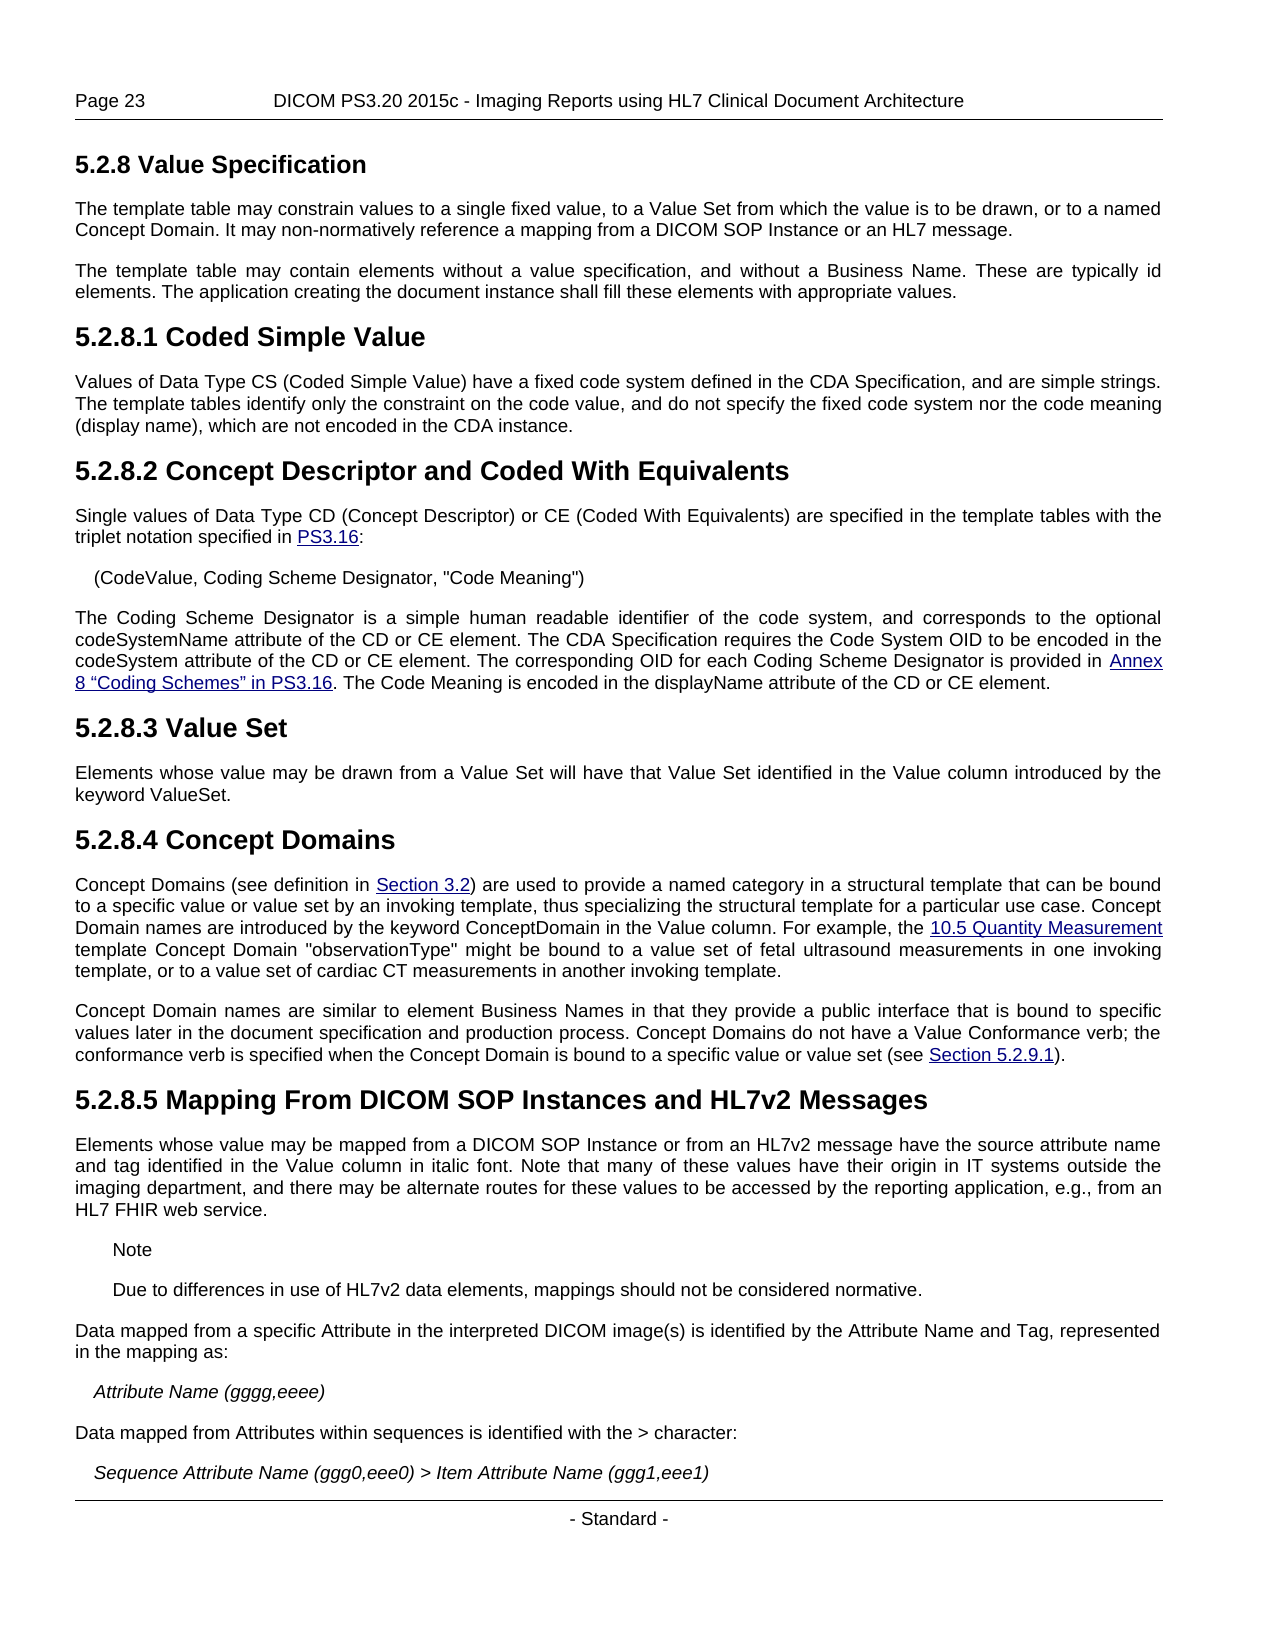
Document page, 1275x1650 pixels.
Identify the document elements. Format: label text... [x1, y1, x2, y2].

text Data mapped from a specific Attribute in the interpreted DICOM image(s) is identified by the Attribute Name and Tag, represented in the mapping as: [75, 1319, 1162, 1362]
text Attribute Name (gggg,eeee) [94, 1381, 1162, 1403]
text 5.2.8 Value Specification [75, 150, 1162, 179]
text Due to differences in use of HL7v2 data elements, mappings should not be considered normative. [112, 1279, 1125, 1301]
text Sequence Attribute Name (ggg0,eee0) > Item Attribute Name (ggg1,eee1) [94, 1462, 1162, 1483]
text Elements whose value may be drawn from a Value Set will have that Value Set identified in the Value column introduced by the keyword ValueSet. [75, 762, 1162, 805]
text Concept Domain names are similar to element Business Names in that they provide a public interface that is bound to specific values later in the document specification and production process. Concept Domains do not have a Value Conformance verb; the conformance verb is specified when the Concept Domain is bound to a specific value or value set (see Section 5.2.9.1). [75, 1000, 1162, 1065]
text 5.2.8.4 Concept Domains [75, 824, 1162, 855]
text Note [112, 1239, 1125, 1260]
text 5.2.8.2 Concept Descriptor and Coded With Equivalents [75, 455, 1162, 486]
text 5.2.8.1 Coded Simple Value [75, 321, 1162, 352]
text Single values of Data Type CD (Concept Descriptor) or CE (Coded With Equivalents) are specified in the template tables with the triplet notation specified in PS3.16: [75, 505, 1162, 548]
text The Coding Scheme Designator is a simple human readable identifier of the code system, and corresponds to the optional codeSystemName attribute of the CD or CE element. The CDA Specification requires the Code System OID to be encoded in the codeSystem attribute of the CD or CE element. The corresponding OID for each Coding Scheme Designator is provided in Annex 8 “Coding Schemes” in PS3.16. The Code Meaning is encoded in the displayName attribute of the CD or CE element. [75, 607, 1162, 693]
text 5.2.8.3 Value Set [75, 712, 1162, 743]
text Values of Data Type CS (Coded Simple Value) have a fixed code system defined in the CDA Specification, and are simple strings. The template tables identify only the constraint on the code value, and do not specify the fixed code system nor the code meaning (display name), which are not encoded in the CDA instance. [75, 371, 1162, 436]
text The template table may constrain values to a single fixed value, to a Value Set from which the value is to be drawn, or to a named Concept Domain. It may non-normatively reference a mapping from a DICOM SOP Instance or an HL7 message. [75, 197, 1162, 241]
text Elements whose value may be mapped from a DICOM SOP Instance or from an HL7v2 message have the source attribute name and tag identified in the Value column in italic font. Note that many of these values have their origin in IT systems outside the imaging department, and there may be alternate routes for these values to be accessed by the reporting application, e.g., from an HL7 FHIR web service. [75, 1134, 1162, 1220]
text 5.2.8.5 Mapping From DICOM SOP Instances and HL7v2 Messages [75, 1084, 1162, 1115]
text (CodeValue, Coding Scheme Designator, "Code Meaning") [94, 567, 1162, 588]
text Concept Domains (see definition in Section 3.2) are used to provide a named category in a structural template that can be bound to a specific value or value set by an invoking template, thus specializing the structural template for a particular use case. Concept Domain names are introduced by the keyword ConceptDomain in the Value column. For example, the 10.5 Quantity Measurement template Concept Domain "observationType" might be bound to a value set of fetal ultrasound measurements in one invoking template, or to a value set of cardiac CT measurements in another invoking template. [75, 874, 1162, 982]
text Data mapped from Attributes within sequences is identified with the > character: [75, 1422, 1162, 1443]
text The template table may contain elements without a value specification, and without a Business Name. These are typically id elements. The application creating the document instance shall fill these elements with appropriate values. [75, 259, 1162, 302]
